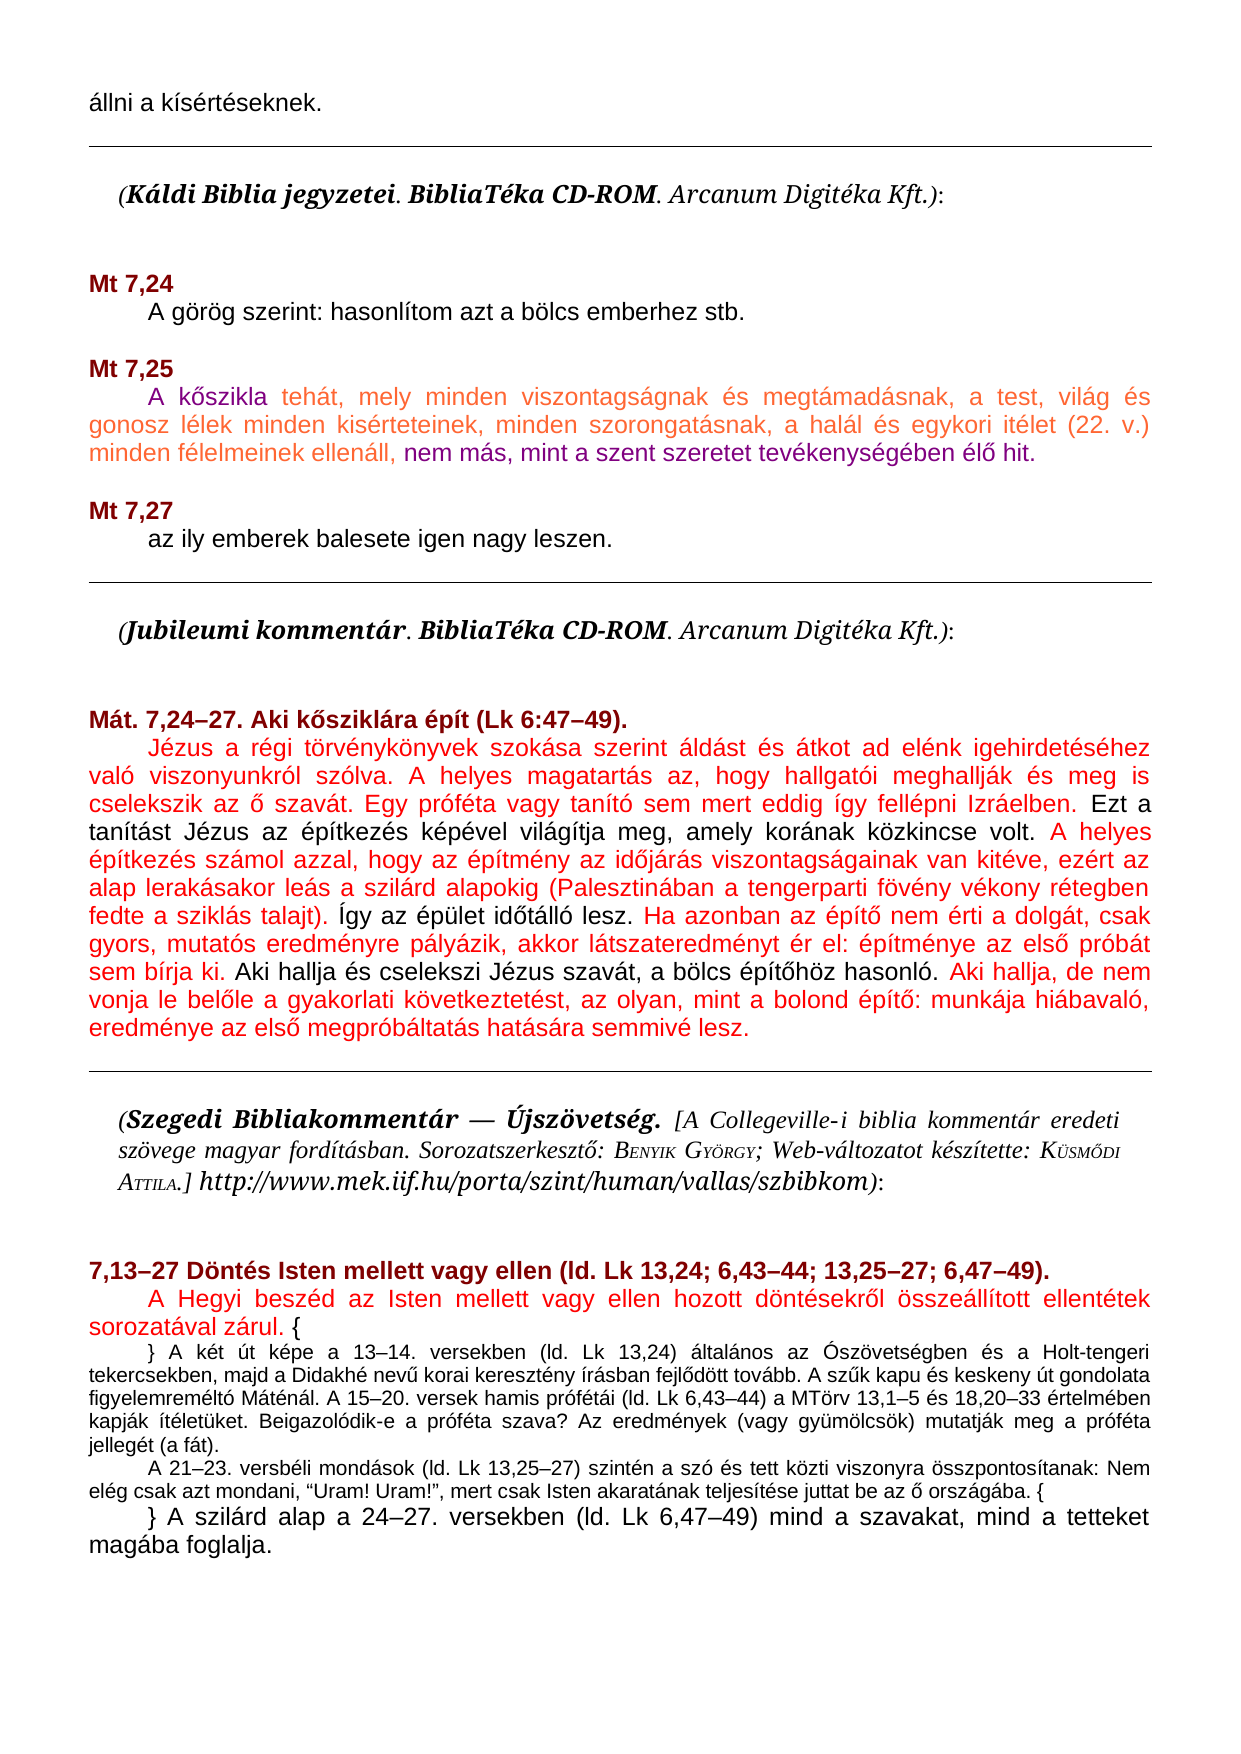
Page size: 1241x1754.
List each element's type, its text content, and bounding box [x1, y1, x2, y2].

text (Szegedi Bibliakommentár ― Újszövetség. [A Collegeville‑i biblia kommentár eredeti szövege magyar fordításban. Sorozatszerkesztő: Benyik György; Web-változatot készítette: Küsmődi Attila.] http://www.mek.iif.hu/porta/szint/human/vallas/szbibkom): [88, 1072, 1152, 1227]
text Mt 7,27 [88, 497, 1152, 524]
text (Jubileumi kommentár. BibliaTéka CD-ROM. Arcanum Digitéka Kft.): [88, 583, 1152, 676]
text 7,13–27 Döntés Isten mellett vagy ellen (ld. Lk 13,24; 6,43–44; 13,25–27; 6,47–49). [88, 1256, 1152, 1284]
text } A két út képe a 13–14. versekben (ld. Lk 13,24) általános az Ószövetségben és a Holt-tengeri tekercsekben, majd a Didakhé nevű korai keresztény írásban fejlődött tovább. A szűk kapu és keskeny út gondolata figyelemreméltó Máténál. A 15–20. versek hamis prófétái (ld. Lk 6,43–44) a MTörv 13,1–5 és 18,20–33 értelmében kapják ítéletüket. Beigazolódik‑e a próféta szava? Az eredmények (vagy gyümölcsök) mutatják meg a próféta jellegét (a fát). [88, 1340, 1152, 1457]
text A kőszikla tehát, mely minden viszontagságnak és megtámadásnak, a test, világ és gonosz lélek minden kisérteteinek, minden szorongatásnak, a halál és egykori itélet (22. v.) minden félelmeinek ellenáll, nem más, mint a szent szeretet tevékenységében élő hit. [88, 383, 1152, 467]
text Mt 7,25 [88, 355, 1152, 383]
text Jézus a régi törvénykönyvek szokása szerint áldást és átkot ad elénk igehirdetéséhez való viszonyunkról szólva. A helyes magatartás az, hogy hallgatói meghallják és meg is cselekszik az ő szavát. Egy próféta vagy tanító sem mert eddig így fellépni Izráelben. Ezt a tanítást Jézus az építkezés képével világítja meg, amely korának közkincse volt. A helyes építkezés számol azzal, hogy az építmény az időjárás viszontagságainak van kitéve, ezért az alap lerakásakor leás a szilárd alapokig (Palesztinában a tengerparti fövény vékony rétegben fedte a sziklás talajt). Így az épület időtálló lesz. Ha azonban az építő nem érti a dolgát, csak gyors, mutatós eredményre pályázik, akkor látszateredményt ér el: építménye az első próbát sem bírja ki. Aki hallja és cselekszi Jézus szavát, a bölcs építőhöz hasonló. Aki hallja, de nem vonja le belőle a gyakorlati következtetést, az olyan, mint a bolond építő: munkája hiábavaló, eredménye az első megpróbáltatás hatására semmivé lesz. [88, 733, 1152, 1042]
text az ily emberek balesete igen nagy leszen. [88, 524, 1152, 553]
text A görög szerint: hasonlítom azt a bölcs emberhez stb. [88, 297, 1152, 326]
text Mt 7,24 [88, 269, 1152, 297]
text Mát. 7,24–27. Aki kősziklára épít (Lk 6:47–49). [88, 706, 1152, 733]
text állni a kísértéseknek. [88, 88, 1152, 117]
text (Káldi Biblia jegyzetei. BibliaTéka CD-ROM. Arcanum Digitéka Kft.): [88, 147, 1152, 240]
text A 21–23. versbéli mondások (ld. Lk 13,25–27) szintén a szó és tett közti viszonyra összpontosítanak: Nem elég csak azt mondani, “Uram! Uram!”, mert csak Isten akaratának teljesítése juttat be az ő országába. { [88, 1457, 1152, 1503]
text A Hegyi beszéd az Isten mellett vagy ellen hozott döntésekről összeállított ellentétek sorozatával zárul. { [88, 1284, 1152, 1340]
text } A szilárd alap a 24–27. versekben (ld. Lk 6,47–49) mind a szavakat, mind a tetteket magába foglalja. [88, 1503, 1152, 1559]
